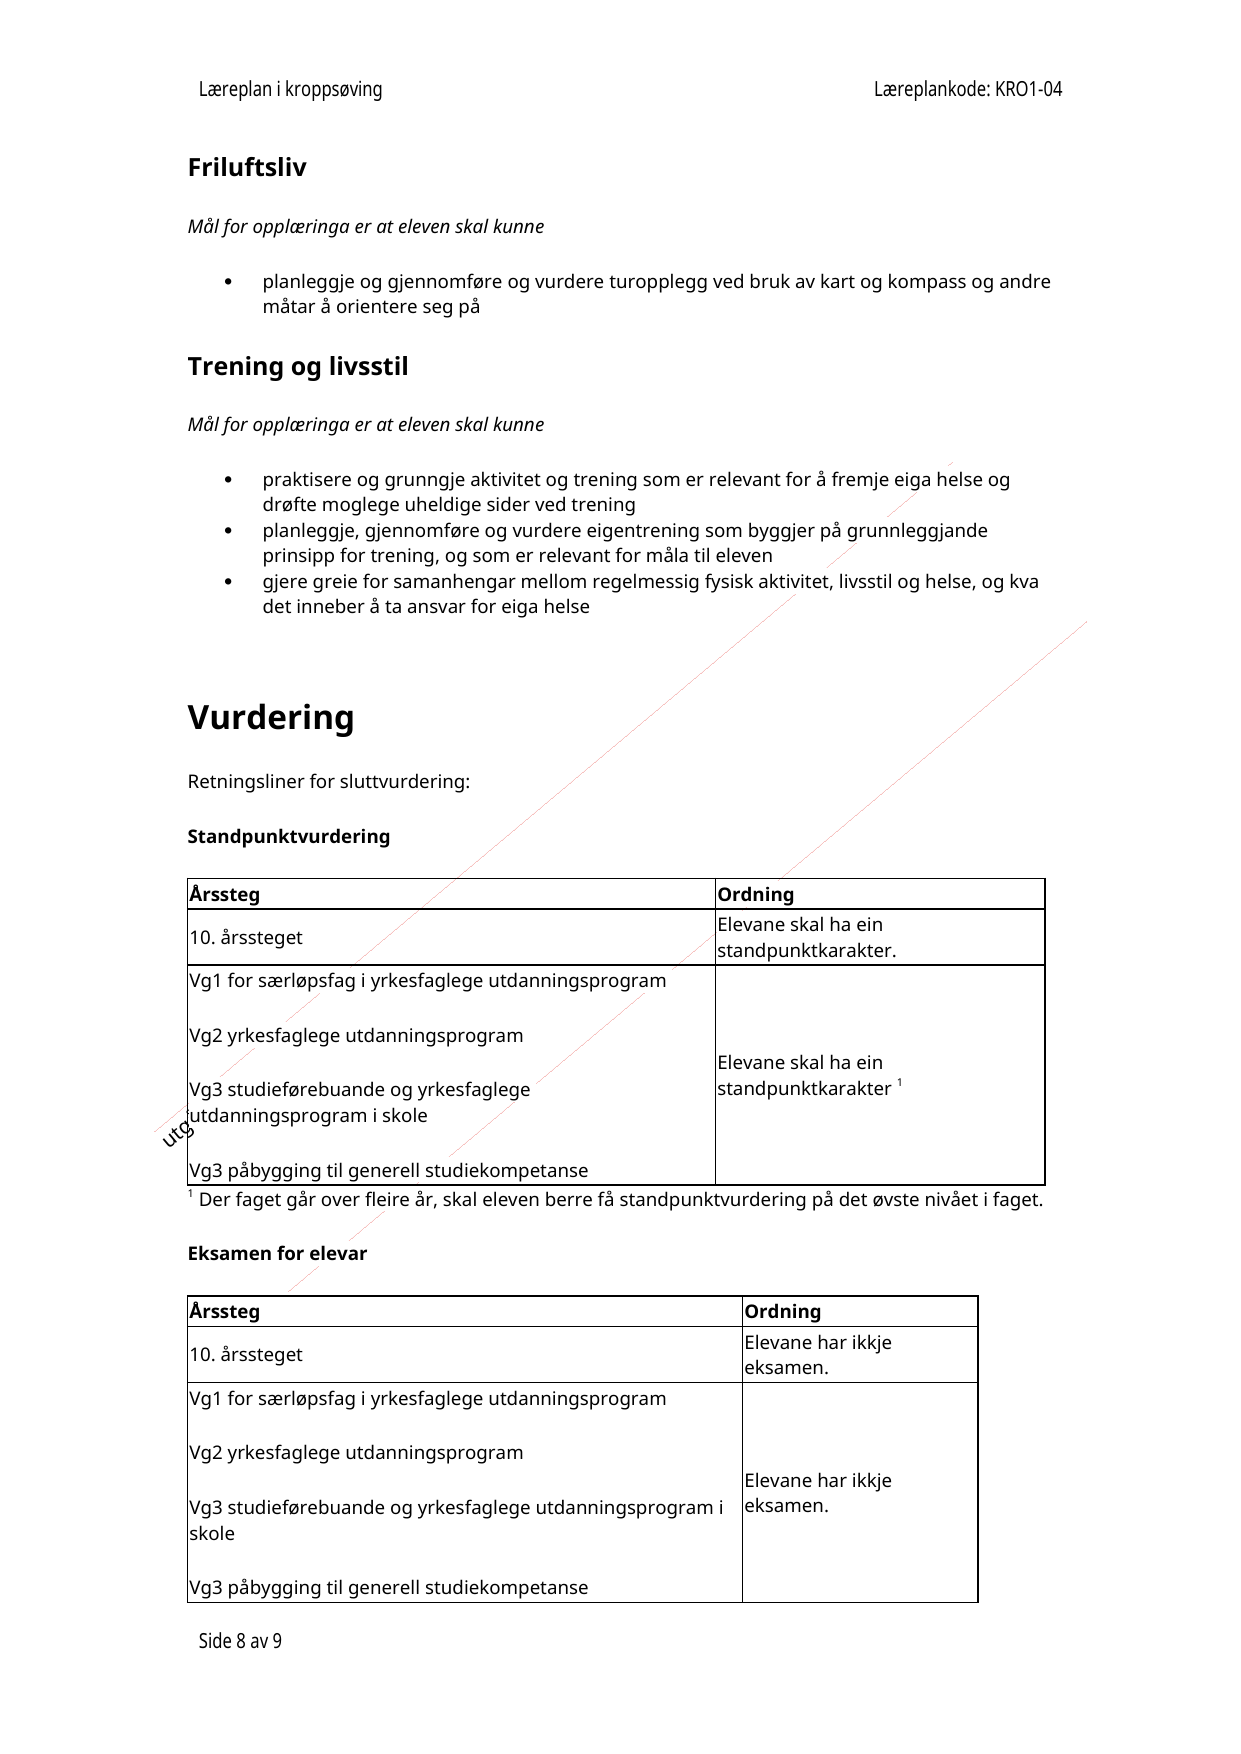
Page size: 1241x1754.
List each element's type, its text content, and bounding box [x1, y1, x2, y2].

text Mål for opplæringa er at eleven skal kunne [551, 213, 1053, 239]
table_cell Elevane har ikkje eksamen. [743, 1383, 977, 1602]
subtitle Trening og livsstil [409, 348, 1053, 382]
table_cell [356, 950, 694, 964]
list praktisere og grunngje aktivitet og trening som er relevant for å fremje eiga helse og drøfte moglege uheldige sider ved trening [636, 492, 915, 517]
table_cell 10. årssteget [188, 910, 417, 964]
list praktisere og grunngje aktivitet og trening som er relevant for å fremje eiga helse og drøfte moglege uheldige sider ved trening [889, 466, 1053, 517]
subtitle Vurdering [948, 651, 1053, 739]
text Mål for opplæringa er at eleven skal kunne [551, 411, 1053, 437]
list gjere greie for samanhengar mellom regelmessig fysisk aktivitet, livsstil og helse, og kva det inneber å ta ansvar for eiga helse [590, 594, 794, 619]
subtitle Vurdering [624, 648, 1053, 739]
text Retningsliner for sluttvurdering: [883, 768, 1053, 794]
list planleggje og gjennomføre og vurdere turopplegg ved bruk av kart og kompass og andre måtar å orientere seg på [225, 268, 1053, 319]
text Retningsliner for sluttvurdering: [559, 768, 910, 794]
list gjere greie for samanhengar mellom regelmessig fysisk aktivitet, livsstil og helse, og kva det inneber å ta ansvar for eiga helse [767, 568, 1053, 619]
table_cell 10. årssteget [188, 1327, 742, 1382]
list planleggje, gjennomføre og vurdere eigentrening som byggjer på grunnleggjande prinsipp for trening, og som er relevant for måla til eleven [828, 517, 1053, 568]
subtitle Friluftsliv [307, 150, 1053, 184]
text Eksamen for elevar [368, 1241, 1053, 1266]
table_cell Elevane skal ha ein standpunktkarakter 1 [716, 966, 1044, 1184]
text Retningsliner for sluttvurdering: [471, 768, 586, 794]
text Standpunktvurdering [494, 823, 845, 848]
text Standpunktvurdering [391, 823, 521, 848]
subtitle Vurdering [364, 648, 729, 739]
table_cell [404, 910, 715, 933]
text Standpunktvurdering [819, 823, 1053, 848]
table_cell [680, 935, 715, 964]
